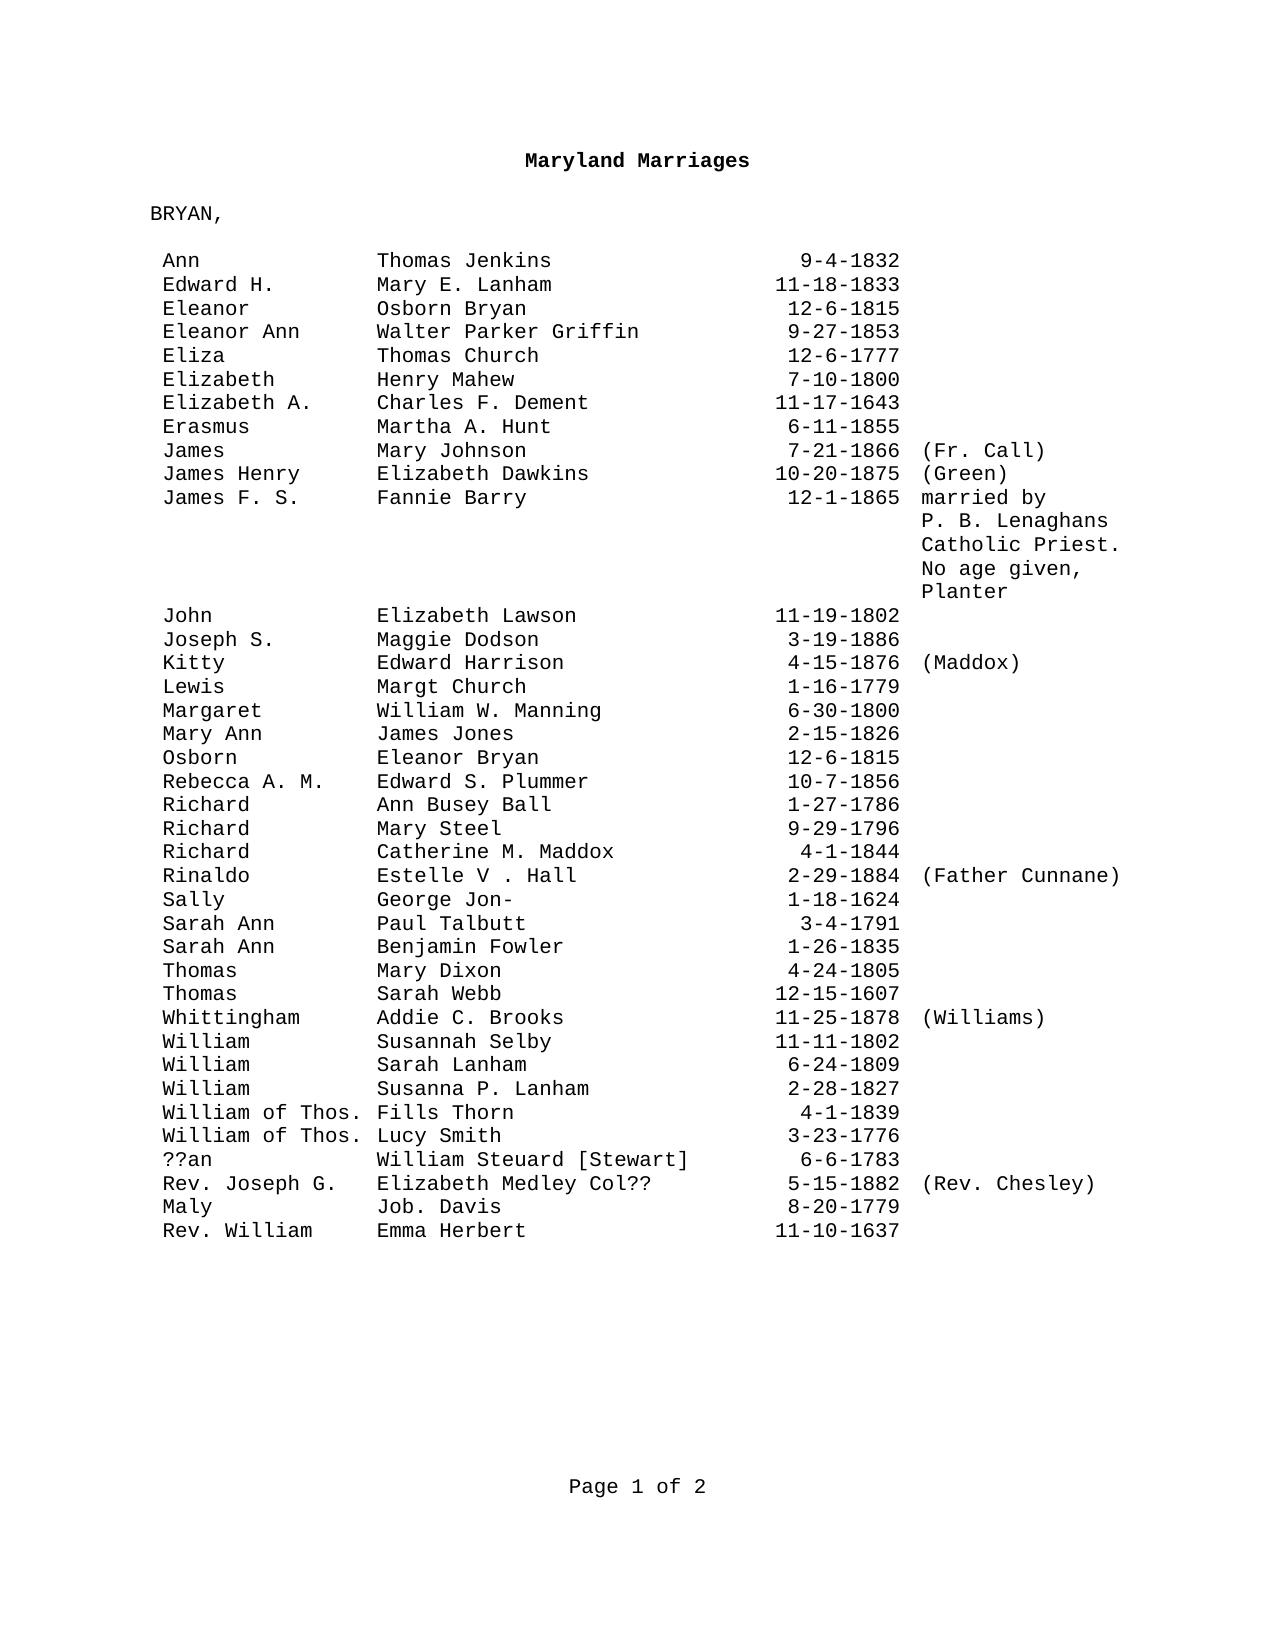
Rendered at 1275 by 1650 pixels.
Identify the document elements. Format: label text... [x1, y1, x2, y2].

text Rev. Joseph G. Elizabeth Medley Col?? 5-15-1882 (Rev. Chesley) [150, 1173, 1125, 1196]
text Eliza Thomas Church 12-6-1777 [150, 345, 1125, 369]
text Thomas Sarah Webb 12-15-1607 [150, 983, 1125, 1007]
text Thomas Mary Dixon 4-24-1805 [150, 960, 1125, 983]
text Richard Catherine M. Maddox 4-1-1844 [150, 842, 1125, 865]
text P. B. Lenaghans [150, 511, 1125, 534]
text Joseph S. Maggie Dodson 3-19-1886 [150, 629, 1125, 652]
text Maly Job. Davis 8-20-1779 [150, 1196, 1125, 1220]
text William of Thos. Fills Thorn 4-1-1839 [150, 1102, 1125, 1125]
text Elizabeth A. Charles F. Dement 11-17-1643 [150, 392, 1125, 416]
text Elizabeth Henry Mahew 7-10-1800 [150, 369, 1125, 392]
text Rev. William Emma Herbert 11-10-1637 [150, 1220, 1125, 1243]
text Ann Thomas Jenkins 9-4-1832 [150, 250, 1125, 274]
text William Susannah Selby 11-11-1802 [150, 1031, 1125, 1054]
text Planter [150, 581, 1125, 605]
text John Elizabeth Lawson 11-19-1802 [150, 605, 1125, 629]
text Lewis Margt Church 1-16-1779 [150, 676, 1125, 700]
text William Susanna P. Lanham 2-28-1827 [150, 1078, 1125, 1102]
text Richard Ann Busey Ball 1-27-1786 [150, 794, 1125, 818]
text Eleanor Osborn Bryan 12-6-1815 [150, 298, 1125, 321]
text Eleanor Ann Walter Parker Griffin 9-27-1853 [150, 321, 1125, 345]
text Margaret William W. Manning 6-30-1800 [150, 700, 1125, 723]
text Rinaldo Estelle V . Hall 2-29-1884 (Father Cunnane) [150, 865, 1125, 889]
text Kitty Edward Harrison 4-15-1876 (Maddox) [150, 652, 1125, 676]
text Richard Mary Steel 9-29-1796 [150, 818, 1125, 842]
text William Sarah Lanham 6-24-1809 [150, 1054, 1125, 1078]
text James Mary Johnson 7-21-1866 (Fr. Call) [150, 439, 1125, 463]
text Sarah Ann Benjamin Fowler 1-26-1835 [150, 936, 1125, 960]
text James Henry Elizabeth Dawkins 10-20-1875 (Green) [150, 463, 1125, 487]
text Catholic Priest. [150, 534, 1125, 558]
text Erasmus Martha A. Hunt 6-11-1855 [150, 416, 1125, 439]
text William of Thos. Lucy Smith 3-23-1776 [150, 1125, 1125, 1149]
text Mary Ann James Jones 2-15-1826 [150, 723, 1125, 747]
text Sarah Ann Paul Talbutt 3-4-1791 [150, 912, 1125, 936]
text Sally George Jon- 1-18-1624 [150, 889, 1125, 912]
text Edward H. Mary E. Lanham 11-18-1833 [150, 274, 1125, 298]
text ??an William Steuard [Stewart] 6-6-1783 [150, 1149, 1125, 1173]
text Osborn Eleanor Bryan 12-6-1815 [150, 747, 1125, 771]
text BRYAN, [150, 203, 1125, 227]
text Rebecca A. M. Edward S. Plummer 10-7-1856 [150, 771, 1125, 794]
text Whittingham Addie C. Brooks 11-25-1878 (Williams) [150, 1007, 1125, 1031]
text James F. S. Fannie Barry 12-1-1865 married by [150, 487, 1125, 511]
text No age given, [150, 558, 1125, 581]
